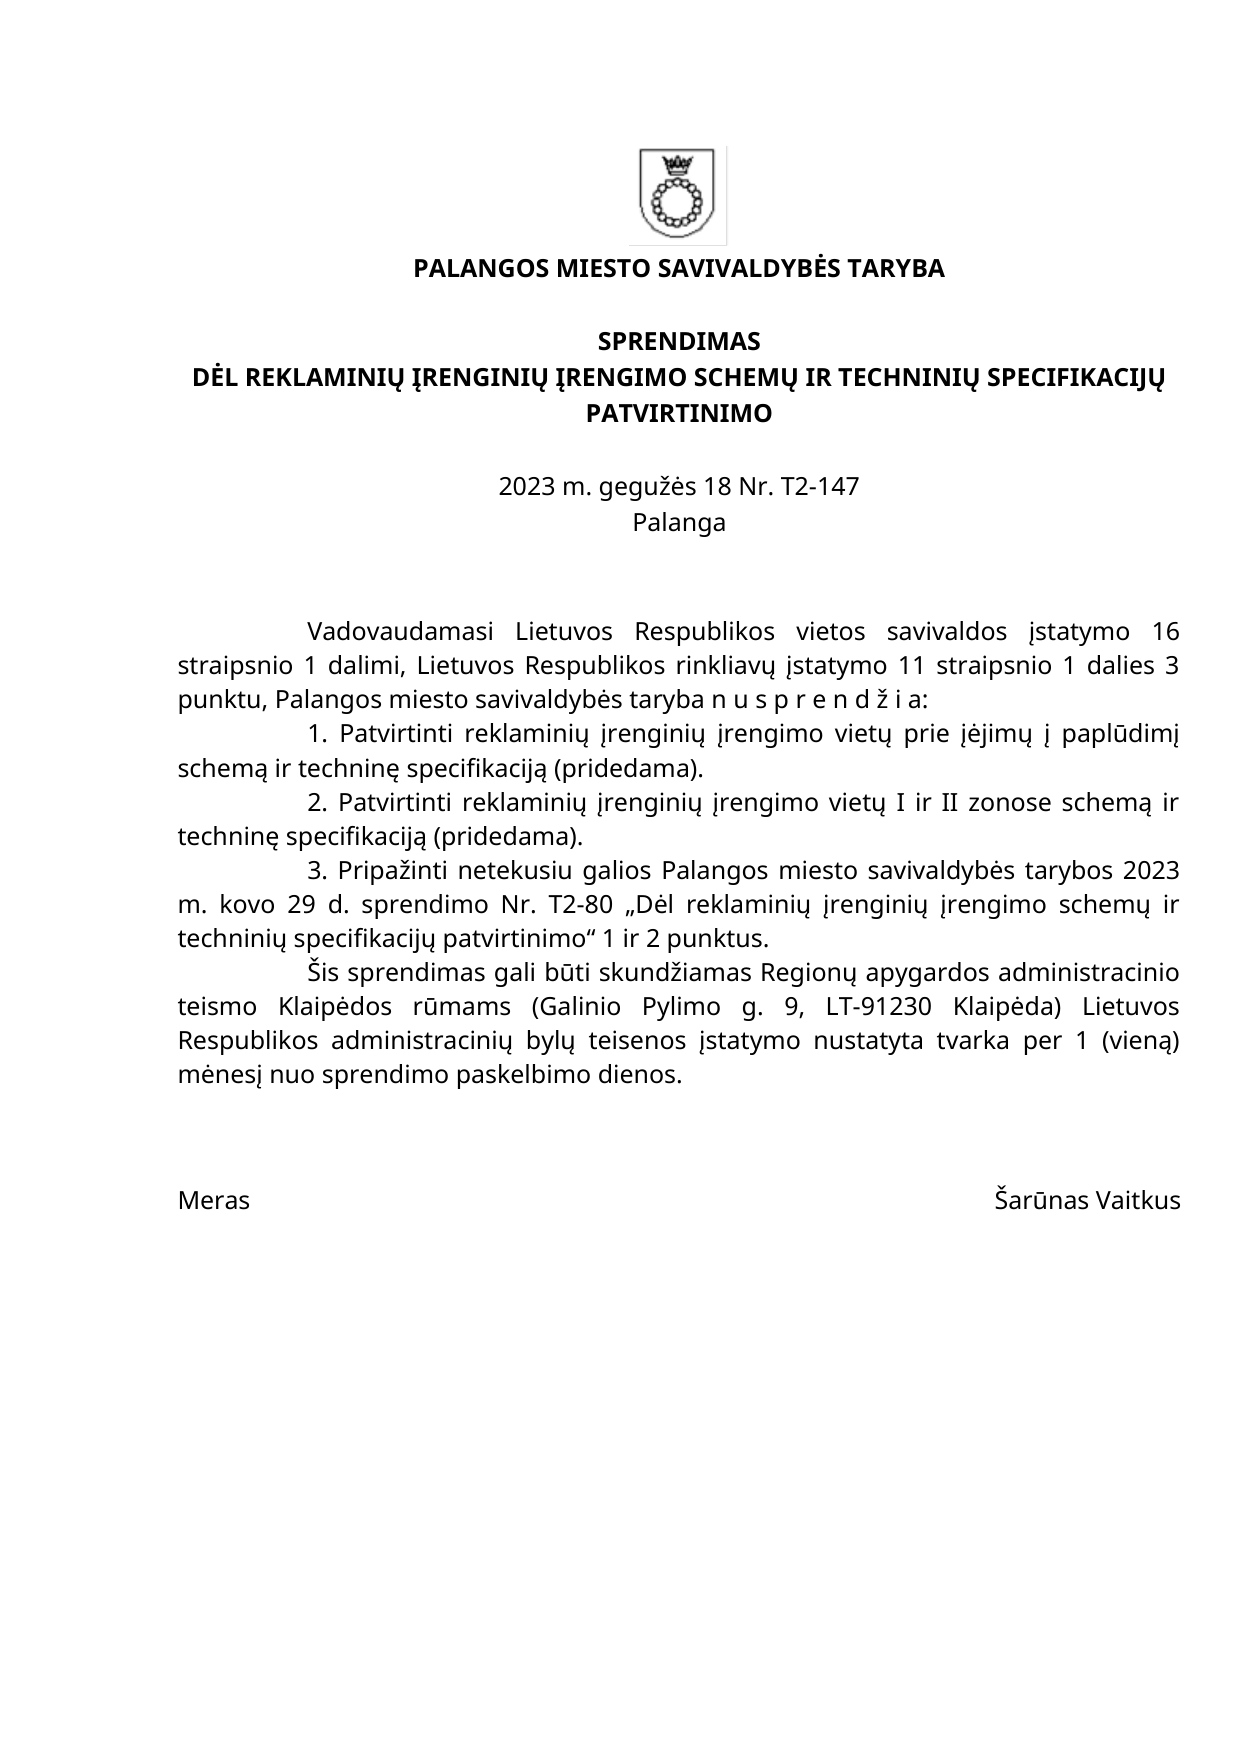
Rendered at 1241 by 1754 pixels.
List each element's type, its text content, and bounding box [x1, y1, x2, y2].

text 2023 m. gegužės 18 Nr. T2-147 [177, 468, 1181, 503]
text 3. Pripažinti netekusiu galios Palangos miesto savivaldybės tarybos 2023 m. kovo 29 d. sprendimo Nr. T2-80 „Dėl reklaminių įrenginių įrengimo schemų ir techninių specifikacijų patvirtinimo“ 1 ir 2 punktus. [177, 852, 1181, 954]
text Šis sprendimas gali būti skundžiamas Regionų apygardos administracinio teismo Klaipėdos rūmams (Galinio Pylimo g. 9, LT-91230 Klaipėda) Lietuvos Respublikos administracinių bylų teisenos įstatymo nustatyta tvarka per 1 (vieną) mėnesį nuo sprendimo paskelbimo dienos. [177, 954, 1181, 1091]
text Vadovaudamasi Lietuvos Respublikos vietos savivaldos įstatymo 16 straipsnio 1 dalimi, Lietuvos Respublikos rinkliavų įstatymo 11 straipsnio 1 dalies 3 punktu, Palangos miesto savivaldybės taryba n u s p r e n d ž i a: [177, 614, 1181, 716]
text Meras Šarūnas Vaitkus [177, 1183, 1181, 1217]
text Palanga [177, 505, 1181, 539]
text 1. Patvirtinti reklaminių įrenginių įrengimo vietų prie įėjimų į paplūdimį schemą ir techninę specifikaciją (pridedama). [177, 716, 1181, 784]
text 2. Patvirtinti reklaminių įrenginių įrengimo vietų I ir II zonose schemą ir techninę specifikaciją (pridedama). [177, 784, 1181, 852]
text SPRENDIMAS [177, 323, 1181, 357]
text DĖL REKLAMINIŲ ĮRENGINIŲ ĮRENGIMO SCHEMŲ IR TECHNINIŲ SPECIFIKACIJŲ PATVIRTINIMO [177, 359, 1181, 430]
text PALANGOS MIESTO SAVIVALDYBĖS TARYBA [177, 250, 1181, 284]
